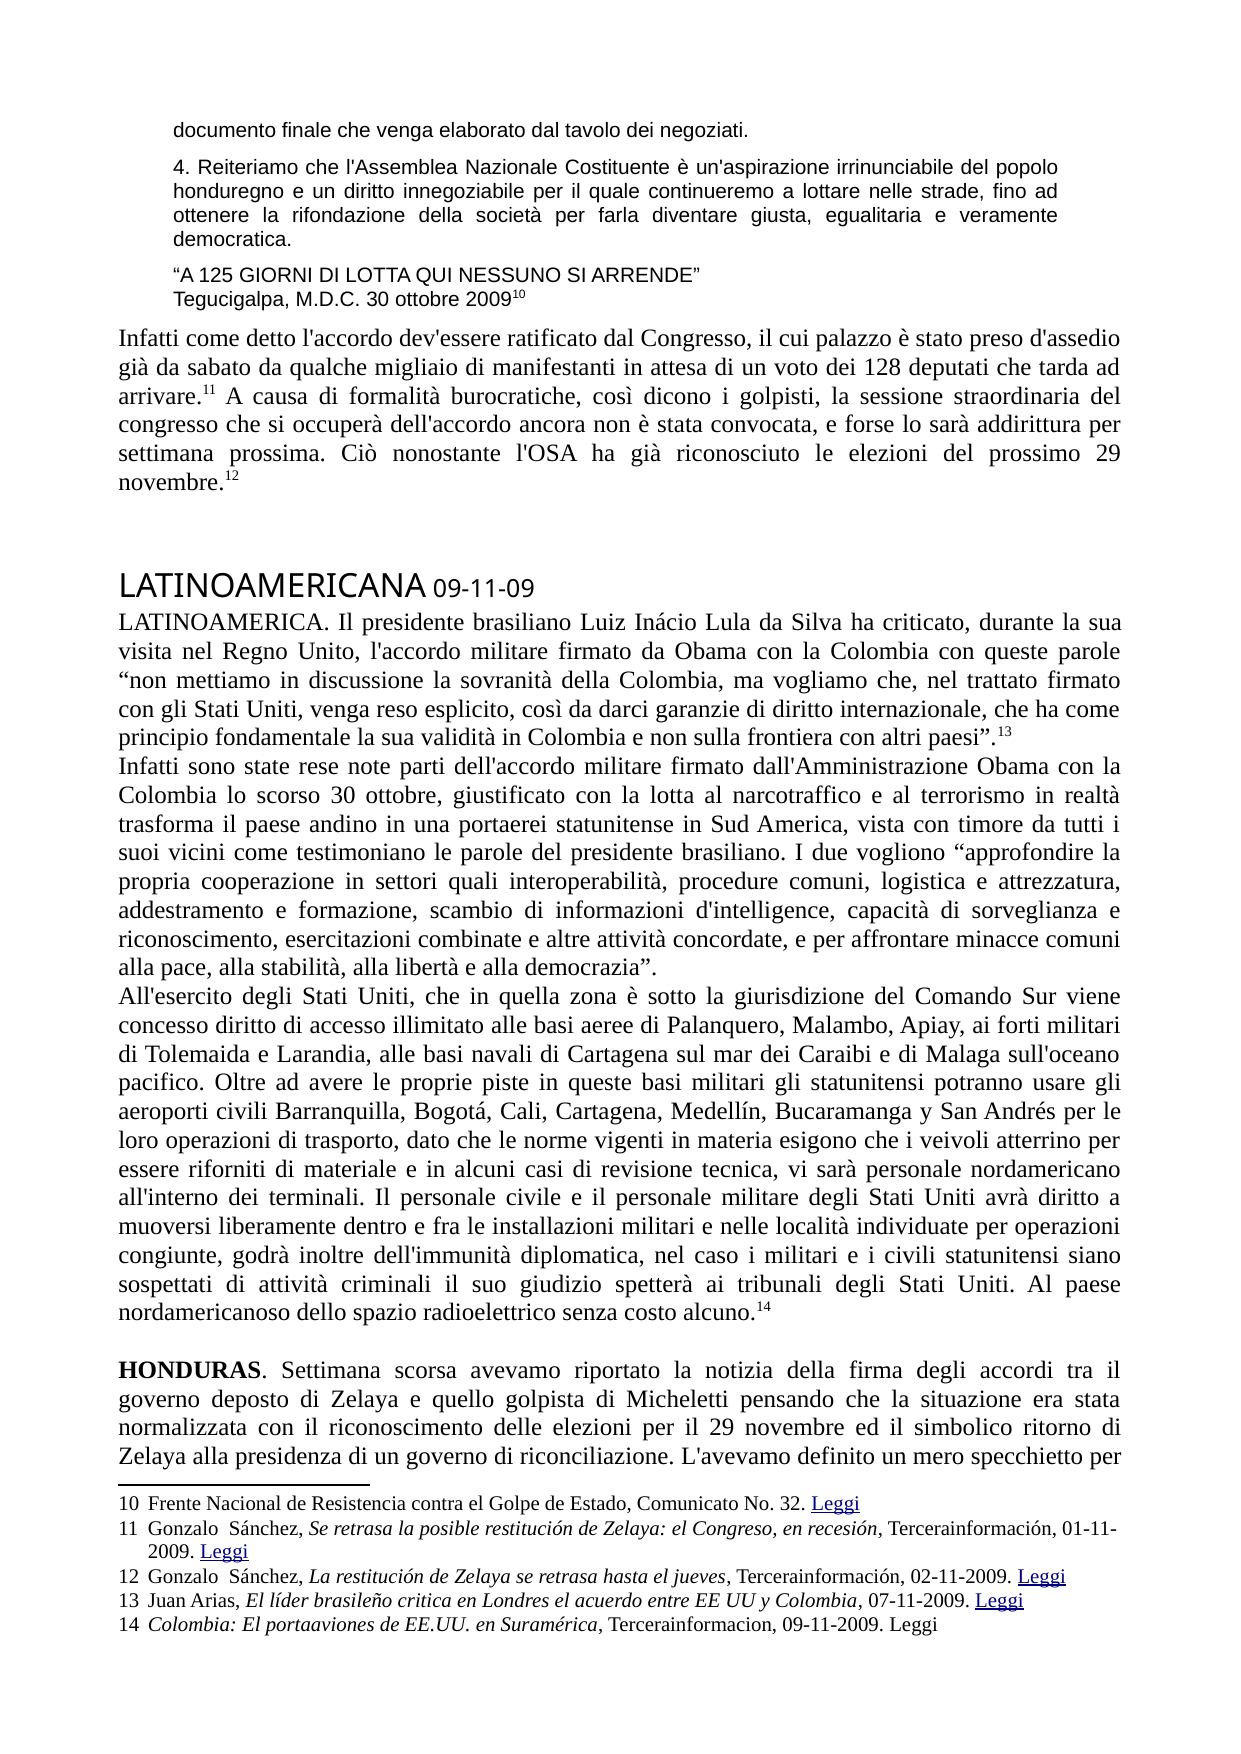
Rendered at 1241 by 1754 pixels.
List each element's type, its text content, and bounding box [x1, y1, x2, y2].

list Frente Nacional de Resistencia contra el Golpe de Estado, Comunicato No. 32. Leggi [118, 1491, 1122, 1515]
list documento finale che venga elaborato dal tavolo dei negoziati. [173, 118, 1059, 142]
text Infatti sono state rese note parti dell'accordo militare firmato dall'Amministrazione Obama con la Colombia lo scorso 30 ottobre, giustificato con la lotta al narcotraffico e al terrorismo in realtà trasforma il paese andino in una portaerei statunitense in Sud America, vista con timore da tutti i suoi vicini come testimoniano le parole del presidente brasiliano. I due vogliono “approfondire la propria cooperazione in settori quali interoperabilità, procedure comuni, logistica e attrezzatura, addestramento e formazione, scambio di informazioni d'intelligence, capacità di sorveglianza e riconoscimento, esercitazioni combinate e altre attività concordate, e per affrontare minacce comuni alla pace, alla stabilità, alla libertà e alla democrazia”. [118, 751, 1122, 981]
text Juan Arias, El líder brasileño critica en Londres el acuerdo entre EE UU y Colombia, 07-11-2009. Leggi [118, 1588, 1122, 1612]
list “A 125 GIORNI DI LOTTA QUI NESSUNO SI ARRENDE” Tegucigalpa, M.D.C. 30 ottobre 2009 [173, 263, 1059, 311]
text Infatti come detto l'accordo dev'essere ratificato dal Congresso, il cui palazzo è stato preso d'assedio già da sabato da qualche migliaio di manifestanti in attesa di un voto dei 128 deputati che tarda ad arrivare. A causa di formalità burocratiche, così dicono i golpisti, la sessione straordinaria del congresso che si occuperà dell'accordo ancora non è stata convocata, e forse lo sarà addirittura per settimana prossima. Ciò nonostante l'OSA ha già riconosciuto le elezioni del prossimo 29 novembre. [118, 323, 1122, 496]
text Gonzalo Sánchez, Se retrasa la posible restitución de Zelaya: el Congreso, en recesión, Tercerainformación, 01-11-2009. Leggi [118, 1515, 1122, 1563]
text LATINOAMERICANA 09-11-09 [118, 562, 1122, 607]
text LATINOAMERICA. Il presidente brasiliano Luiz Inácio Lula da Silva ha criticato, durante la sua visita nel Regno Unito, l'accordo militare firmato da Obama con la Colombia con queste parole “non mettiamo in discussione la sovranità della Colombia, ma vogliamo che, nel trattato firmato con gli Stati Uniti, venga reso esplicito, così da darci garanzie di diritto internazionale, che ha come principio fondamentale la sua validità in Colombia e non sulla frontiera con altri paesi”. [118, 607, 1122, 751]
text HONDURAS. Settimana scorsa avevamo riportato la notizia della firma degli accordi tra il governo deposto di Zelaya e quello golpista di Micheletti pensando che la situazione era stata normalizzata con il riconoscimento delle elezioni per il 29 novembre ed il simbolico ritorno di Zelaya alla presidenza di un governo di riconciliazione. L'avevamo definito un mero specchietto per [118, 1355, 1122, 1470]
text Colombia: El portaaviones de EE.UU. en Suramérica, Tercerainformacion, 09-11-2009. Leggi [118, 1612, 1122, 1636]
text All'esercito degli Stati Uniti, che in quella zona è sotto la giurisdizione del Comando Sur viene concesso diritto di accesso illimitato alle basi aeree di Palanquero, Malambo, Apiay, ai forti militari di Tolemaida e Larandia, alle basi navali di Cartagena sul mar dei Caraibi e di Malaga sull'oceano pacifico. Oltre ad avere le proprie piste in queste basi militari gli statunitensi potranno usare gli aeroporti civili Barranquilla, Bogotá, Cali, Cartagena, Medellín, Bucaramanga y San Andrés per le loro operazioni di trasporto, dato che le norme vigenti in materia esigono che i veivoli atterrino per essere riforniti di materiale e in alcuni casi di revisione tecnica, vi sarà personale nordamericano all'interno dei terminali. Il personale civile e il personale militare degli Stati Uniti avrà diritto a muoversi liberamente dentro e fra le installazioni militari e nelle località individuate per operazioni congiunte, godrà inoltre dell'immunità diplomatica, nel caso i militari e i civili statunitensi siano sospettati di attività criminali il suo giudizio spetterà ai tribunali degli Stati Uniti. Al paese nordamericanoso dello spazio radioelettrico senza costo alcuno. [118, 981, 1122, 1326]
list 4. Reiteriamo che l'Assemblea Nazionale Costituente è un'aspirazione irrinunciabile del popolo honduregno e un diritto innegoziabile per il quale continueremo a lottare nelle strade, fino ad ottenere la rifondazione della società per farla diventare giusta, egualitaria e veramente democratica. [173, 154, 1059, 250]
text Gonzalo Sánchez, La restitución de Zelaya se retrasa hasta el jueves, Tercerainformación, 02-11-2009. Leggi [118, 1563, 1122, 1588]
